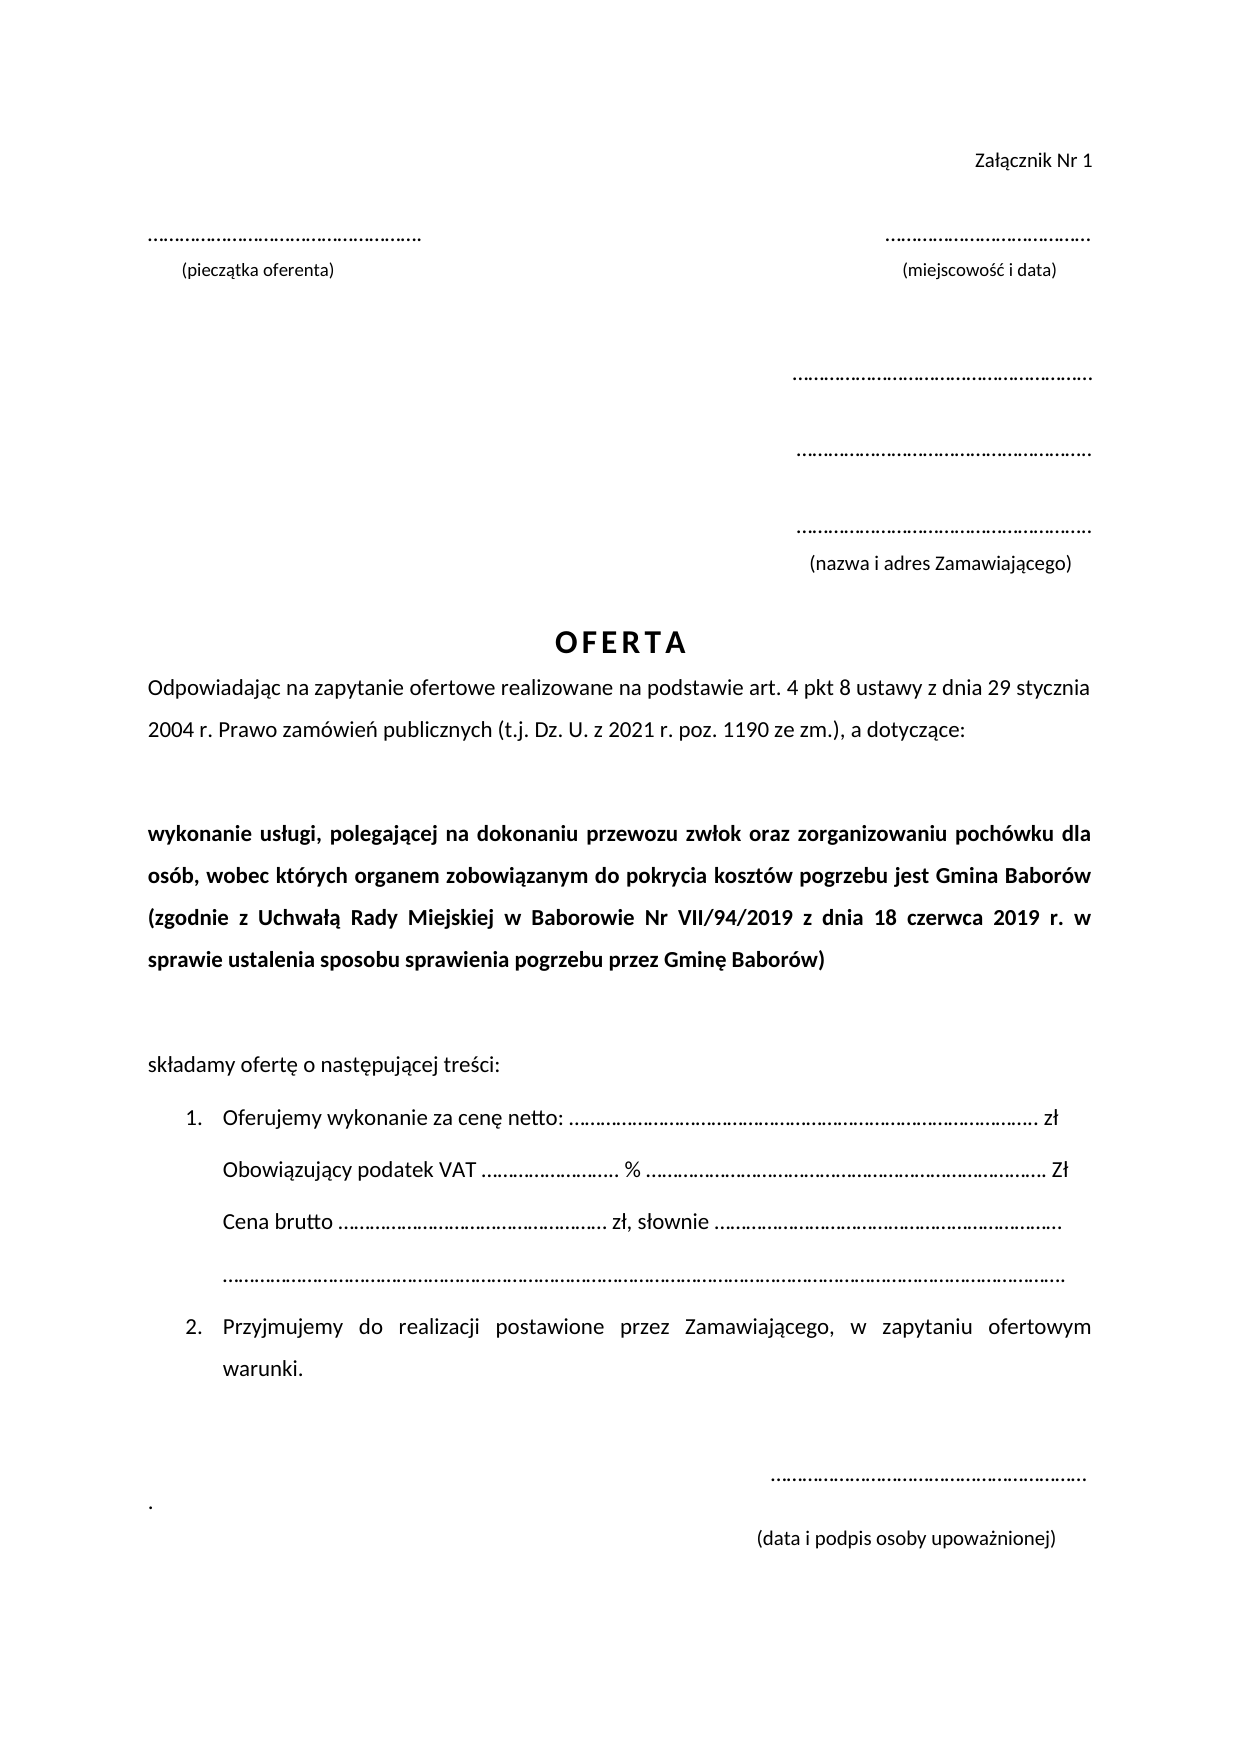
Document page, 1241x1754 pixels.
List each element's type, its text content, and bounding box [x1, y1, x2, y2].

list ………………………………………………… [148, 358, 1093, 386]
list ……………………………………………………. [148, 1459, 1093, 1515]
list Oferujemy wykonanie za cenę netto: …………………………………………………………………………….. zł [185, 1103, 1093, 1131]
list Cena brutto …………………………………………… zł, słownie ………………………………………………………… [223, 1207, 1093, 1235]
list (data i podpis osoby upoważnionej) [665, 1525, 1093, 1551]
list wykonanie usługi, polegającej na dokonaniu przewozu zwłok oraz zorganizowaniu pochówku dla osób, wobec których organem zobowiązanym do pokrycia kosztów pogrzebu jest Gmina Baborów (zgodnie z Uchwałą Rady Miejskiej w Baborowie Nr VII/94/2019 z dnia 18 czerwca 2019 r. w sprawie ustalenia sposobu sprawienia pogrzebu przez Gminę Baborów) [148, 819, 1093, 973]
list składamy ofertę o następującej treści: [148, 1050, 1093, 1078]
list ……………………………………………….. [148, 434, 1093, 463]
list ……………………………………………. ………………………………… [148, 219, 1093, 247]
list (pieczątka oferenta) (miejscowość i data) [148, 258, 1093, 281]
list ……………………………………………………………………………………………………………………………………………. [223, 1260, 1093, 1288]
list Obowiązujący podatek VAT …………………….. % …………………………………………………………………. Zł [223, 1155, 1093, 1183]
list ……………………………………………….. [148, 511, 1093, 539]
list Odpowiadając na zapytanie ofertowe realizowane na podstawie art. 4 pkt 8 ustawy z dnia 29 stycznia 2004 r. Prawo zamówień publicznych (t.j. Dz. U. z 2021 r. poz. 1190 ze zm.), a dotyczące: [148, 673, 1093, 743]
list Przyjmujemy do realizacji postawione przez Zamawiającego, w zapytaniu ofertowym warunki. [185, 1312, 1093, 1382]
list Załącznik Nr 1 [260, 148, 1093, 173]
list (nazwa i adres Zamawiającego) [260, 550, 1093, 575]
list OFERTA [148, 622, 1093, 662]
